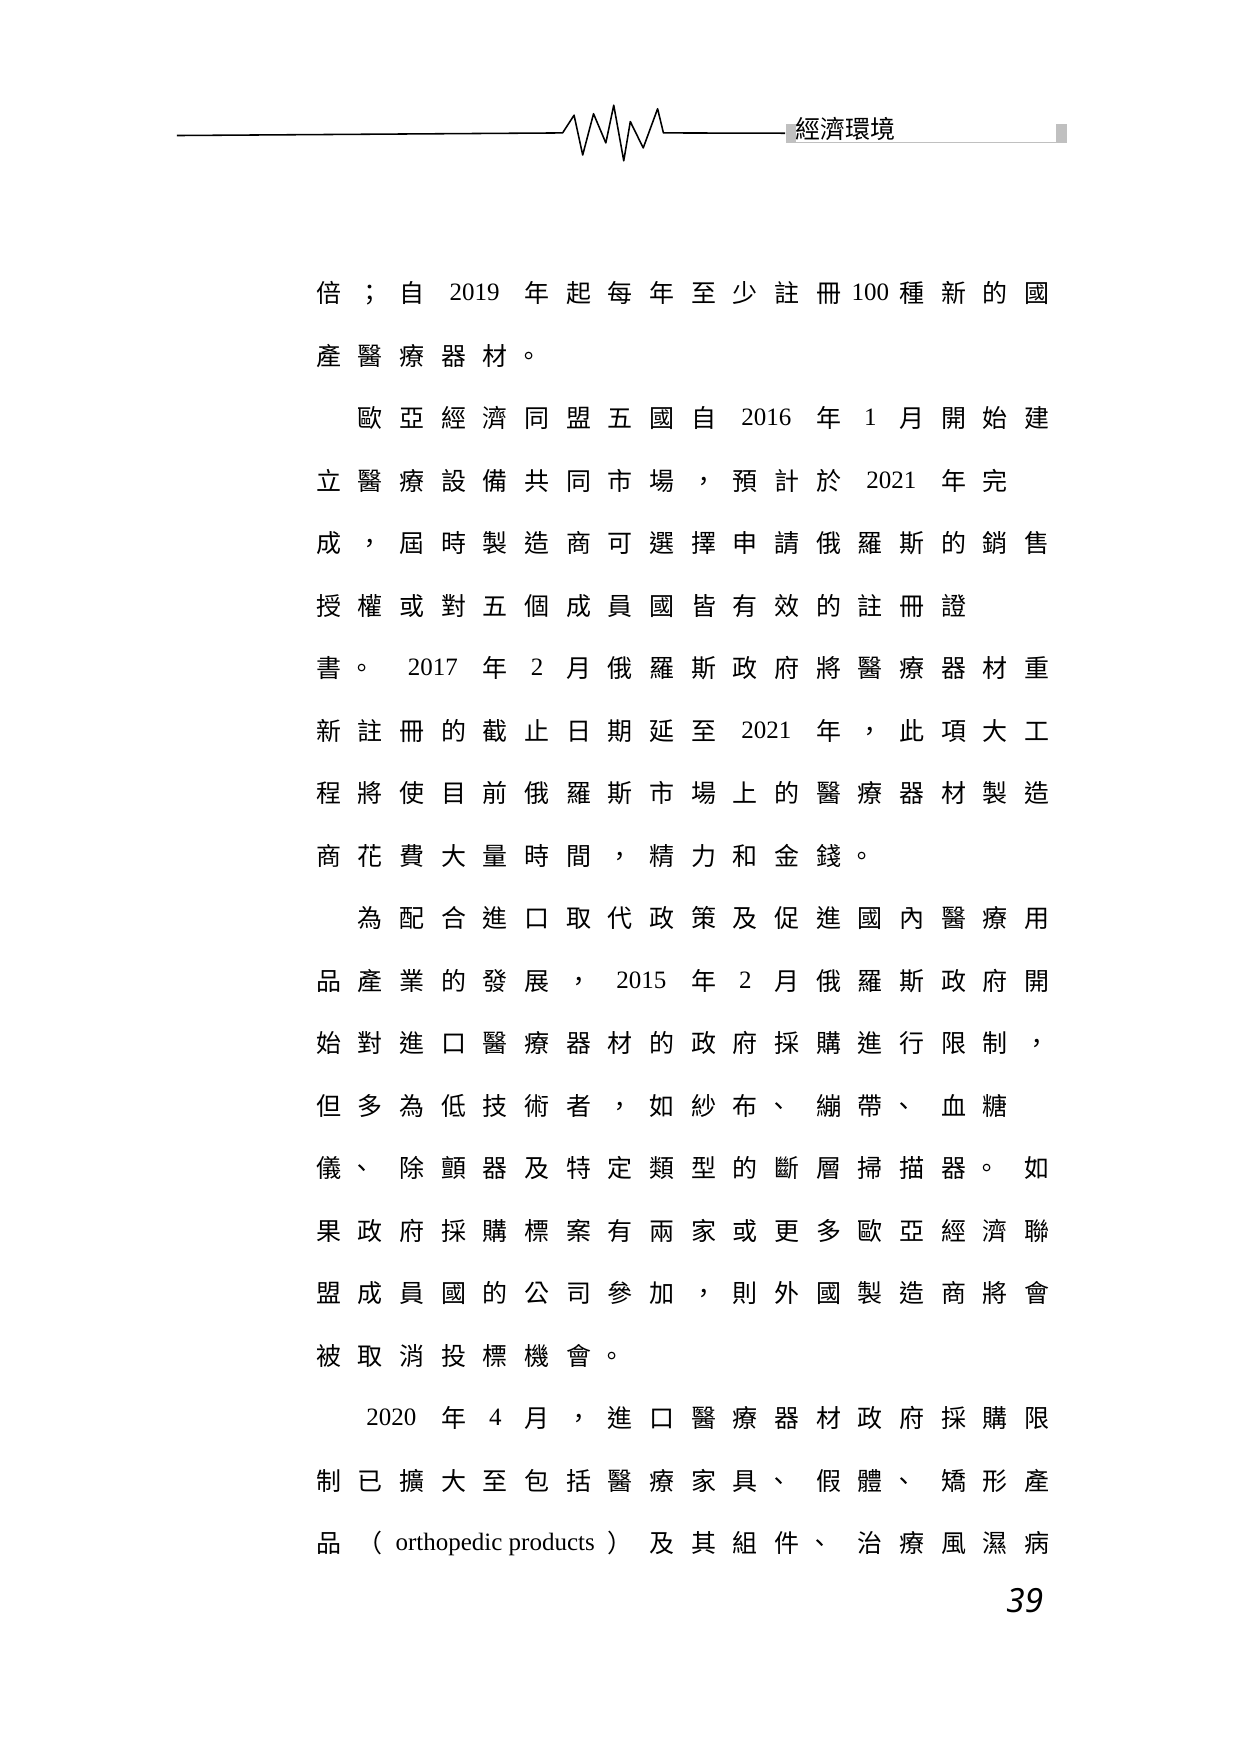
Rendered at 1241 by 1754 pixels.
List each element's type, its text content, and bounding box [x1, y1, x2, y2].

text 倍；自2019年起每年至少註冊100種新的國產醫療器材。 [281, 250, 1058, 375]
text 2020年4月，進口醫療器材政府採購限制已擴大至包括醫療家具、假體、矯形產品（orthopedic products）及其組件、治療風濕病 [281, 1375, 1058, 1563]
text 為配合進口取代政策及促進國內醫療用品產業的發展，2015年2月俄羅斯政府開始對進口醫療器材的政府採購進行限制，但多為低技術者，如紗布、繃帶、血糖儀、除顫器及特定類型的斷層掃描器。如果政府採購標案有兩家或更多歐亞經濟聯盟成員國的公司參加，則外國製造商將會被取消投標機會。 [281, 875, 1058, 1375]
text 歐亞經濟同盟五國自2016年1月開始建立醫療設備共同市場，預計於2021年完成，屆時製造商可選擇申請俄羅斯的銷售授權或對五個成員國皆有效的註冊證書。2017年2月俄羅斯政府將醫療器材重新註冊的截止日期延至2021年，此項大工程將使目前俄羅斯市場上的醫療器材製造商花費大量時間，精力和金錢。 [281, 375, 1058, 875]
